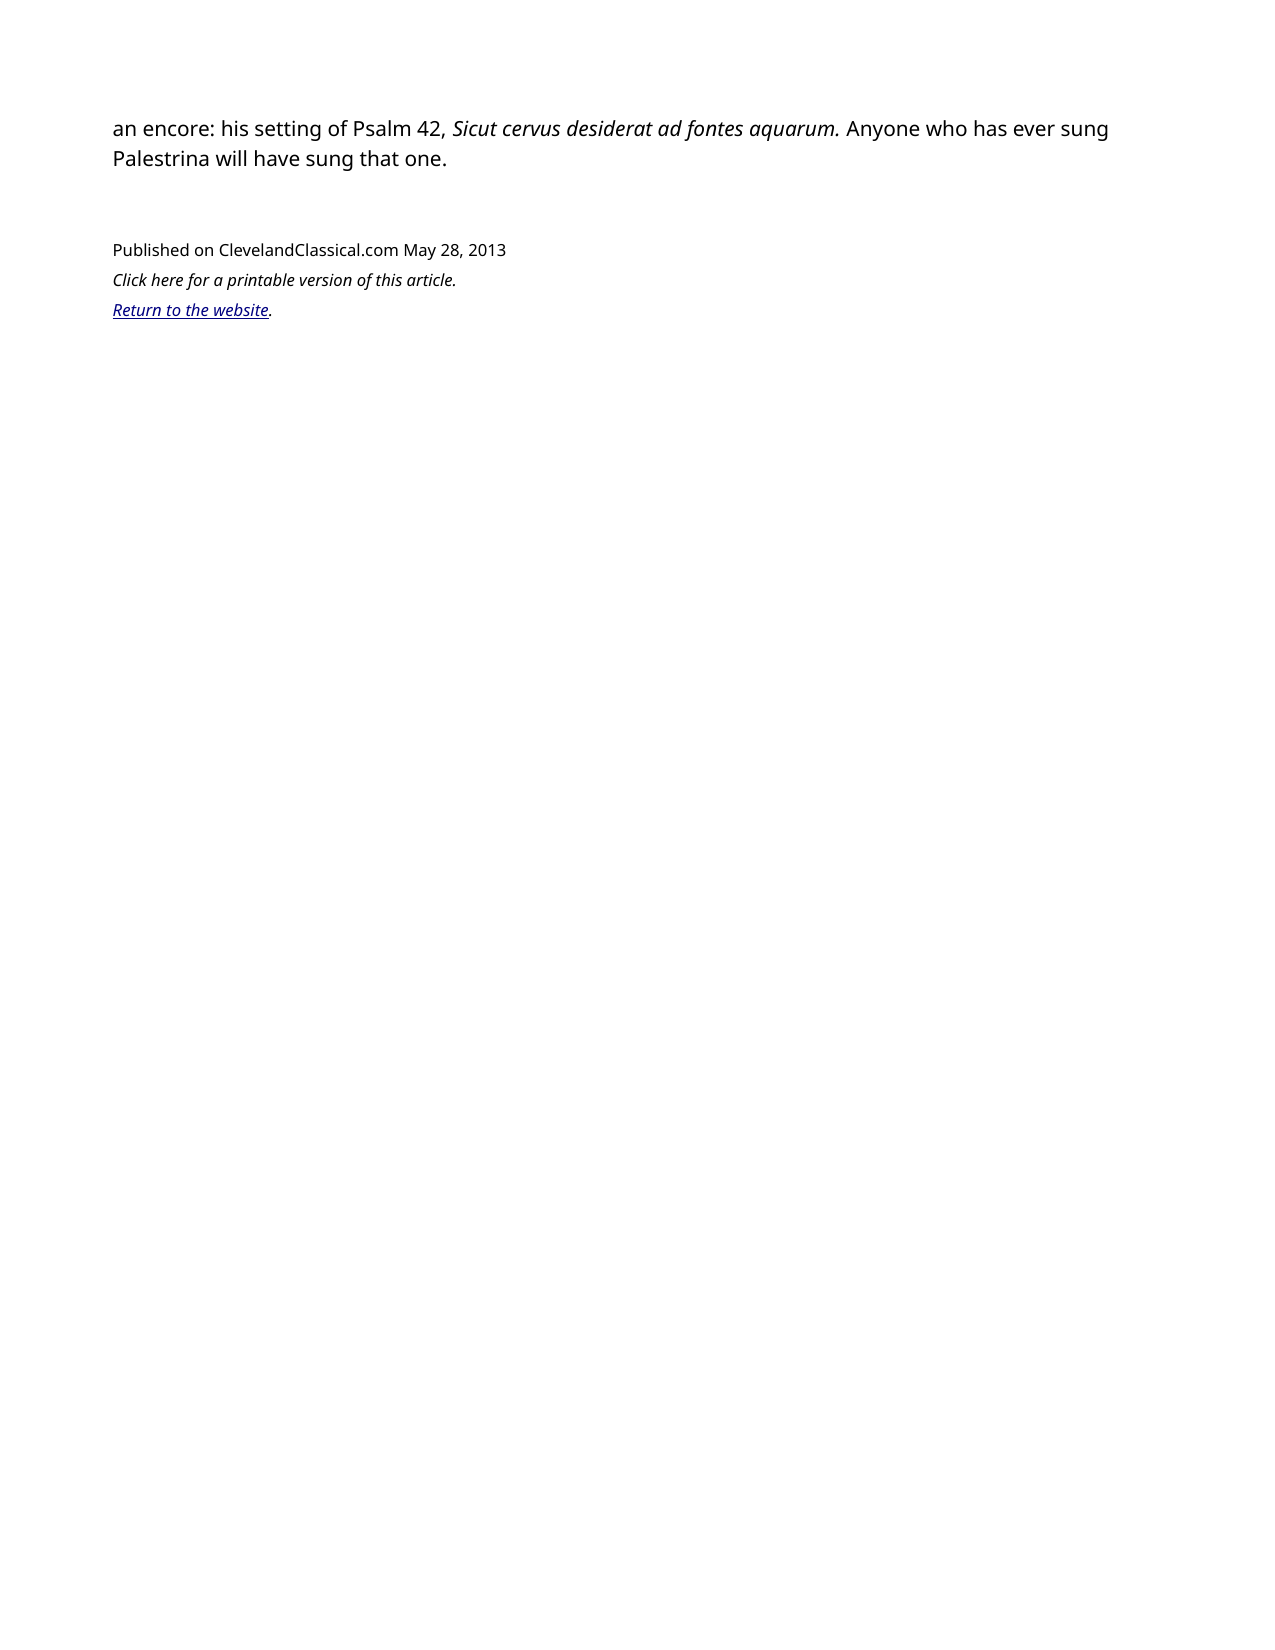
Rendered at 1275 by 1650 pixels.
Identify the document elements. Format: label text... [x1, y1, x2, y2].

text Return to the website. [112, 292, 1162, 322]
text Published on ClevelandClassical.com May 28, 2013 [112, 232, 1162, 262]
text Click here for a printable version of this article. [112, 262, 1162, 292]
text an encore: his setting of Psalm 42, Sicut cervus desiderat ad fontes aquarum. Anyone who has ever sung Palestrina will have sung that one. [112, 112, 1162, 172]
